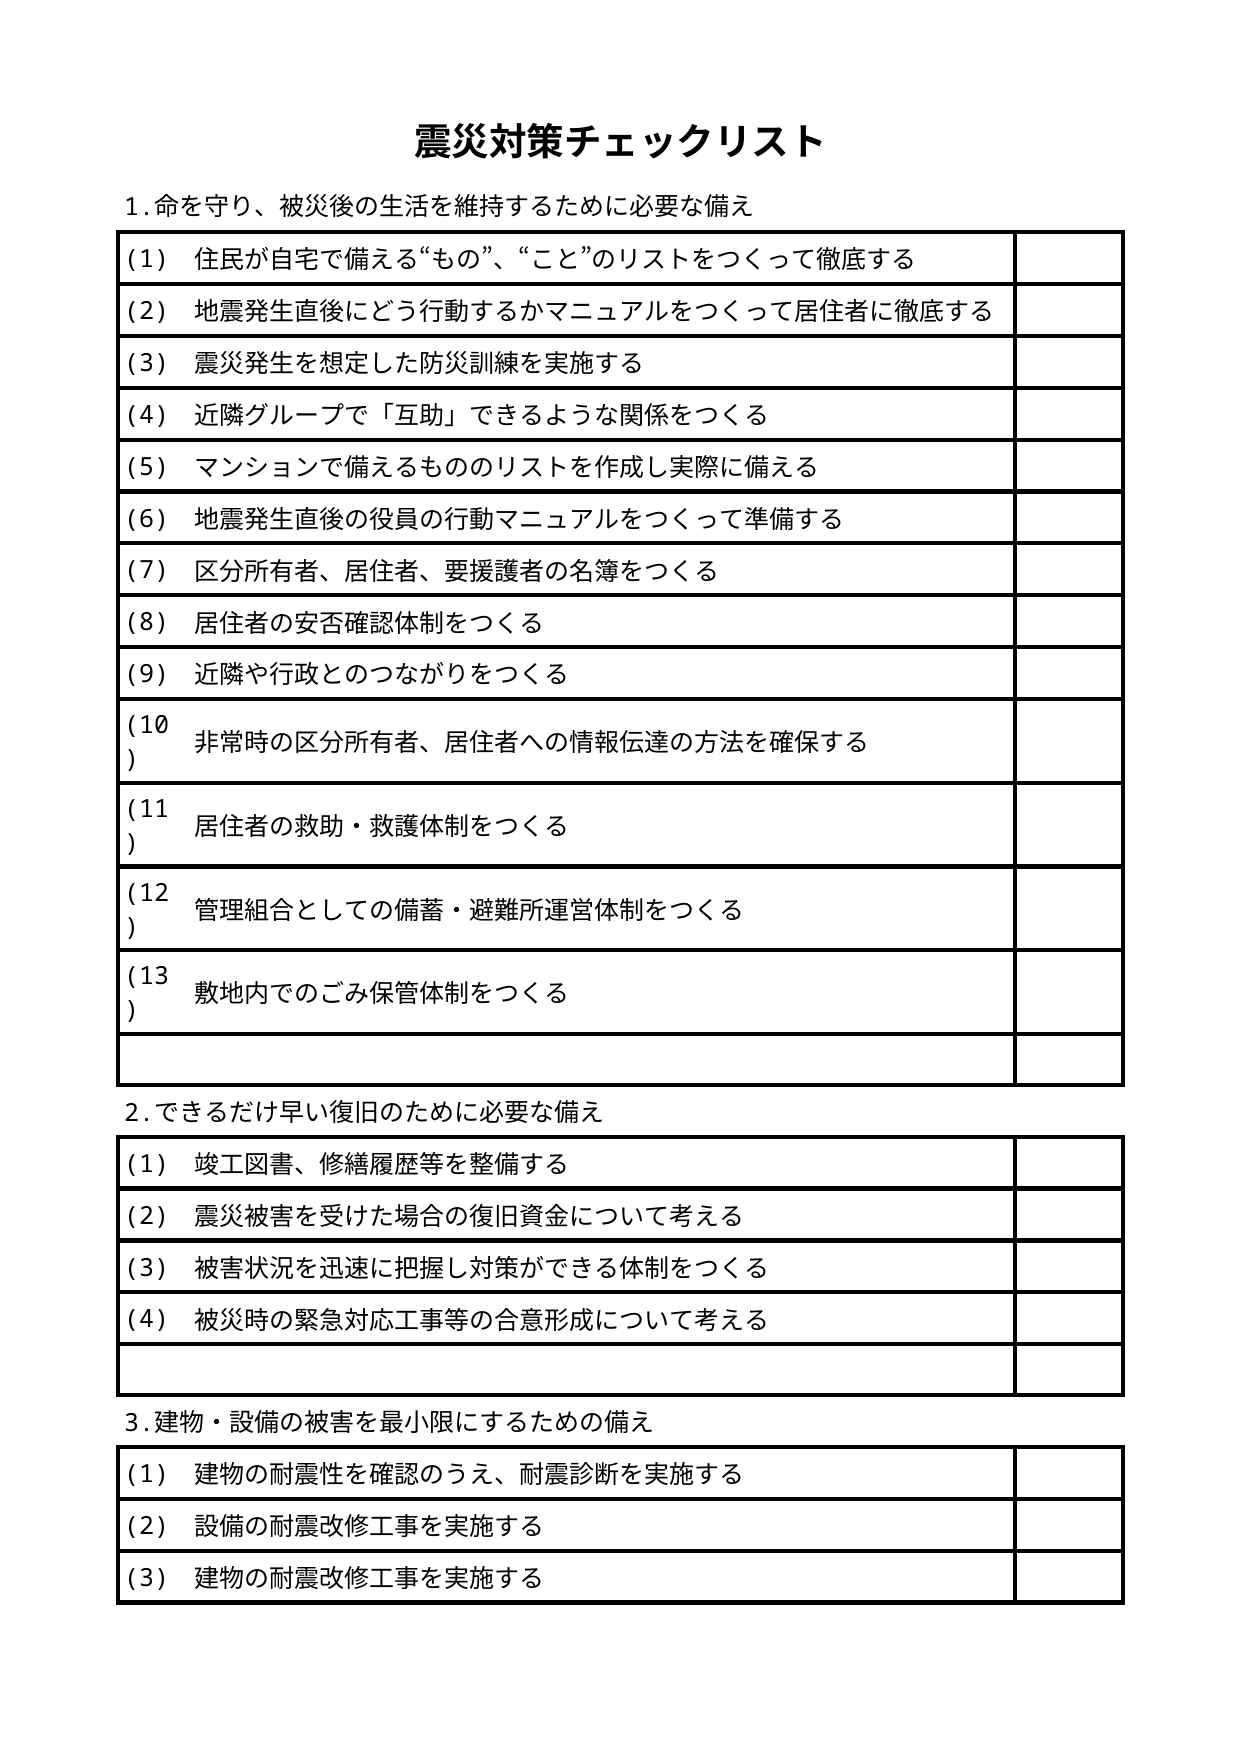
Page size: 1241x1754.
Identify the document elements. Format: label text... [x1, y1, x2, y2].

table_cell [1017, 442, 1121, 489]
table_cell [1017, 494, 1121, 541]
title 震災対策チェックリスト [118, 112, 1122, 166]
table_cell (9) [120, 649, 188, 697]
table_cell [1017, 338, 1121, 386]
table_cell 非常時の区分所有者、居住者への情報伝達の方法を確保する [189, 701, 1013, 781]
table_cell 震災被害を受けた場合の復旧資金について考える [189, 1191, 1013, 1238]
table_cell [1017, 701, 1121, 781]
table_cell [1017, 649, 1121, 697]
table_cell [1017, 1139, 1121, 1186]
table_cell [1017, 234, 1121, 282]
table_cell (11) [120, 785, 188, 864]
table_cell [1017, 597, 1121, 645]
table_cell [189, 1346, 1013, 1393]
table_cell 地震発生直後の役員の行動マニュアルをつくって準備する [189, 494, 1013, 541]
table_cell 区分所有者、居住者、要援護者の名簿をつくる [189, 545, 1013, 593]
table_cell 居住者の安否確認体制をつくる [189, 597, 1013, 645]
table_cell [1017, 1501, 1121, 1548]
table_cell (4) [120, 1294, 188, 1342]
table_cell [1017, 869, 1121, 948]
table_cell 3.建物・設備の被害を最小限にするための備え [118, 1397, 1123, 1445]
table_cell [1017, 1036, 1121, 1083]
table_cell 管理組合としての備蓄・避難所運営体制をつくる [189, 869, 1013, 948]
table_cell 地震発生直後にどう行動するかマニュアルをつくって居住者に徹底する [189, 286, 1013, 334]
table_cell (1) [120, 1139, 188, 1186]
table_cell 建物の耐震改修工事を実施する [189, 1553, 1013, 1600]
table_cell [1017, 1346, 1121, 1393]
table_cell 敷地内でのごみ保管体制をつくる [189, 952, 1013, 1032]
table_cell 近隣や行政とのつながりをつくる [189, 649, 1013, 697]
table_cell [1017, 1553, 1121, 1600]
table_cell 住民が自宅で備える“もの”、“こと”のリストをつくって徹底する [189, 234, 1013, 282]
table_cell 近隣グループで「互助」できるような関係をつくる [189, 390, 1013, 437]
table_cell [189, 1036, 1013, 1083]
table_cell 被害状況を迅速に把握し対策ができる体制をつくる [189, 1243, 1013, 1290]
table_cell (3) [120, 338, 188, 386]
table_cell [1017, 952, 1121, 1032]
table_header 1.命を守り、被災後の生活を維持するために必要な備え [118, 179, 1123, 230]
table_cell [1017, 286, 1121, 334]
table_cell (4) [120, 390, 188, 437]
table_cell 震災発生を想定した防災訓練を実施する [189, 338, 1013, 386]
table_cell (1) [120, 234, 188, 282]
table_cell (2) [120, 1191, 188, 1238]
table_cell マンションで備えるもののリストを作成し実際に備える [189, 442, 1013, 489]
table_cell (5) [120, 442, 188, 489]
table_cell [1017, 545, 1121, 593]
table_cell [1017, 390, 1121, 437]
table_cell [1017, 1449, 1121, 1497]
table_cell [1017, 785, 1121, 864]
table_cell (7) [120, 545, 188, 593]
table_cell [120, 1036, 188, 1083]
table_cell (3) [120, 1243, 188, 1290]
table_cell (1) [120, 1449, 188, 1497]
table_cell 居住者の救助・救護体制をつくる [189, 785, 1013, 864]
table_cell [1017, 1243, 1121, 1290]
table_cell (2) [120, 1501, 188, 1548]
table_cell (8) [120, 597, 188, 645]
table_cell (6) [120, 494, 188, 541]
table_cell 建物の耐震性を確認のうえ、耐震診断を実施する [189, 1449, 1013, 1497]
table_cell 2.できるだけ早い復旧のために必要な備え [118, 1087, 1123, 1134]
table_cell [1017, 1191, 1121, 1238]
table_cell 設備の耐震改修工事を実施する [189, 1501, 1013, 1548]
table_cell 竣工図書、修繕履歴等を整備する [189, 1139, 1013, 1186]
table_cell (13) [120, 952, 188, 1032]
table_cell 被災時の緊急対応工事等の合意形成について考える [189, 1294, 1013, 1342]
table_cell [120, 1346, 188, 1393]
table_cell (10) [120, 701, 188, 781]
table_cell (2) [120, 286, 188, 334]
table_cell (12) [120, 869, 188, 948]
table_cell [1017, 1294, 1121, 1342]
table_cell (3) [120, 1553, 188, 1600]
